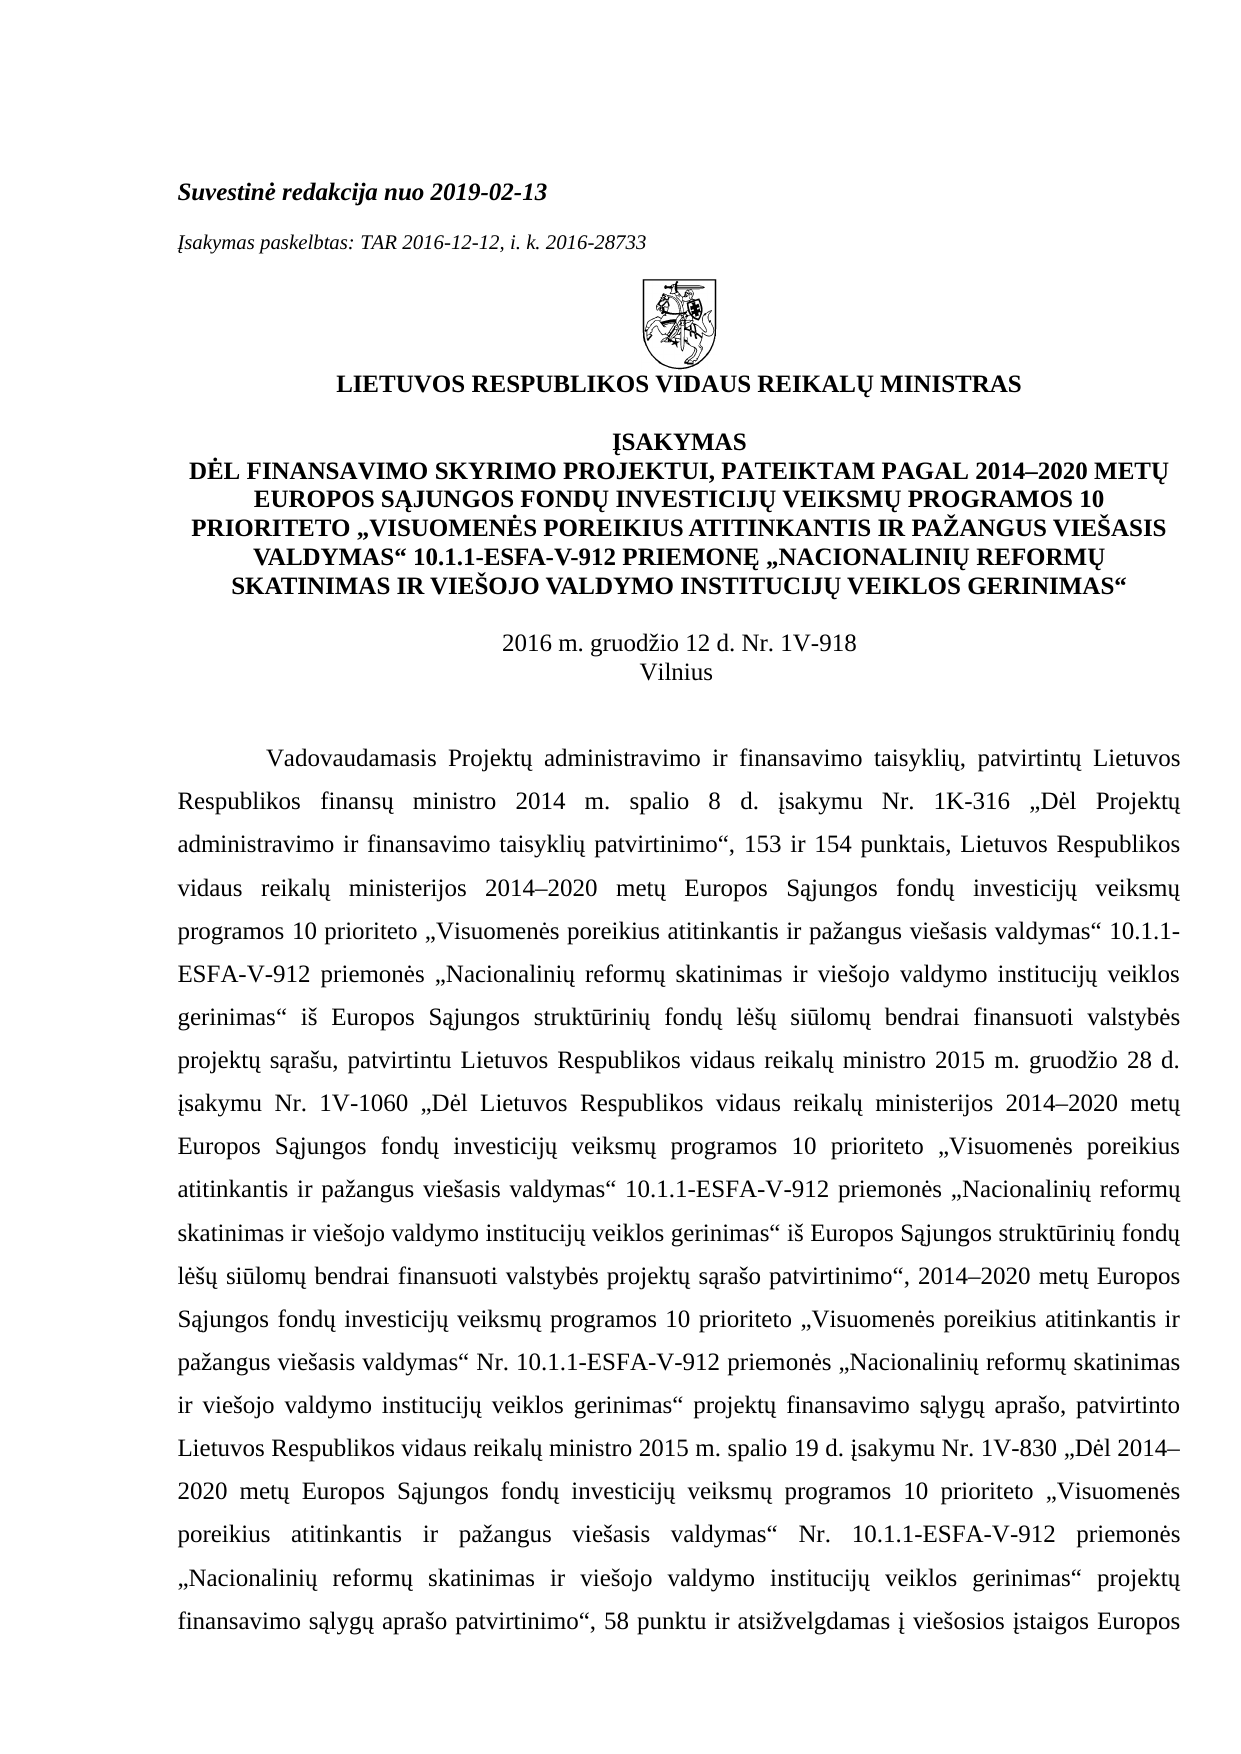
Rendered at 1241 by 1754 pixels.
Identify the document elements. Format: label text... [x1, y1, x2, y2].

text 2016 m. gruodžio 12 d. Nr. 1V-918 [177, 628, 1181, 657]
text DĖL FINANSAVIMO SKYRIMO PROJEKTUI, PATEIKTAM PAGAL 2014–2020 METŲ EUROPOS SĄJUNGOS FONDŲ INVESTICIJŲ VEIKSMŲ PROGRAMOS 10 PRIORITETO „VISUOMENĖS POREIKIUS ATITINKANTIS IR PAŽANGUS VIEŠASIS VALDYMAS“ 10.1.1-ESFA-V-912 PRIEMONĘ „NACIONALINIŲ REFORMŲ SKATINIMAS IR VIEŠOJO VALDYMO INSTITUCIJŲ VEIKLOS GERINIMAS“ [177, 456, 1181, 599]
text Vilnius [177, 657, 1181, 686]
text ĮSAKYMAS [177, 427, 1181, 456]
text Vadovaudamasis Projektų administravimo ir finansavimo taisyklių, patvirtintų Lietuvos Respublikos finansų ministro 2014 m. spalio 8 d. įsakymu Nr. 1K-316 „Dėl Projektų administravimo ir finansavimo taisyklių patvirtinimo“, 153 ir 154 punktais, Lietuvos Respublikos vidaus reikalų ministerijos 2014–2020 metų Europos Sąjungos fondų investicijų veiksmų programos 10 prioriteto „Visuomenės poreikius atitinkantis ir pažangus viešasis valdymas“ 10.1.1-ESFA-V-912 priemonės „Nacionalinių reformų skatinimas ir viešojo valdymo institucijų veiklos gerinimas“ iš Europos Sąjungos struktūrinių fondų lėšų siūlomų bendrai finansuoti valstybės projektų sąrašu, patvirtintu Lietuvos Respublikos vidaus reikalų ministro 2015 m. gruodžio 28 d. įsakymu Nr. 1V-1060 „Dėl Lietuvos Respublikos vidaus reikalų ministerijos 2014–2020 metų Europos Sąjungos fondų investicijų veiksmų programos 10 prioriteto „Visuomenės poreikius atitinkantis ir pažangus viešasis valdymas“ 10.1.1-ESFA-V-912 priemonės „Nacionalinių reformų skatinimas ir viešojo valdymo institucijų veiklos gerinimas“ iš Europos Sąjungos struktūrinių fondų lėšų siūlomų bendrai finansuoti valstybės projektų sąrašo patvirtinimo“, 2014–2020 metų Europos Sąjungos fondų investicijų veiksmų programos 10 prioriteto „Visuomenės poreikius atitinkantis ir pažangus viešasis valdymas“ Nr. 10.1.1-ESFA-V-912 priemonės „Nacionalinių reformų skatinimas ir viešojo valdymo institucijų veiklos gerinimas“ projektų finansavimo sąlygų aprašo, patvirtinto Lietuvos Respublikos vidaus reikalų ministro 2015 m. spalio 19 d. įsakymu Nr. 1V-830 „Dėl 2014–2020 metų Europos Sąjungos fondų investicijų veiksmų programos 10 prioriteto „Visuomenės poreikius atitinkantis ir pažangus viešasis valdymas“ Nr. 10.1.1-ESFA-V-912 priemonės „Nacionalinių reformų skatinimas ir viešojo valdymo institucijų veiklos gerinimas“ projektų finansavimo sąlygų aprašo patvirtinimo“, 58 punktu ir atsižvelgdamas į viešosios įstaigos Europos [177, 743, 1181, 1634]
text LIETUVOS RESPUBLIKOS VIDAUS REIKALŲ MINISTRAS [177, 369, 1181, 398]
text Įsakymas paskelbtas: TAR 2016-12-12, i. k. 2016-28733 [177, 230, 1181, 254]
text Suvestinė redakcija nuo 2019-02-13 [177, 177, 1181, 206]
